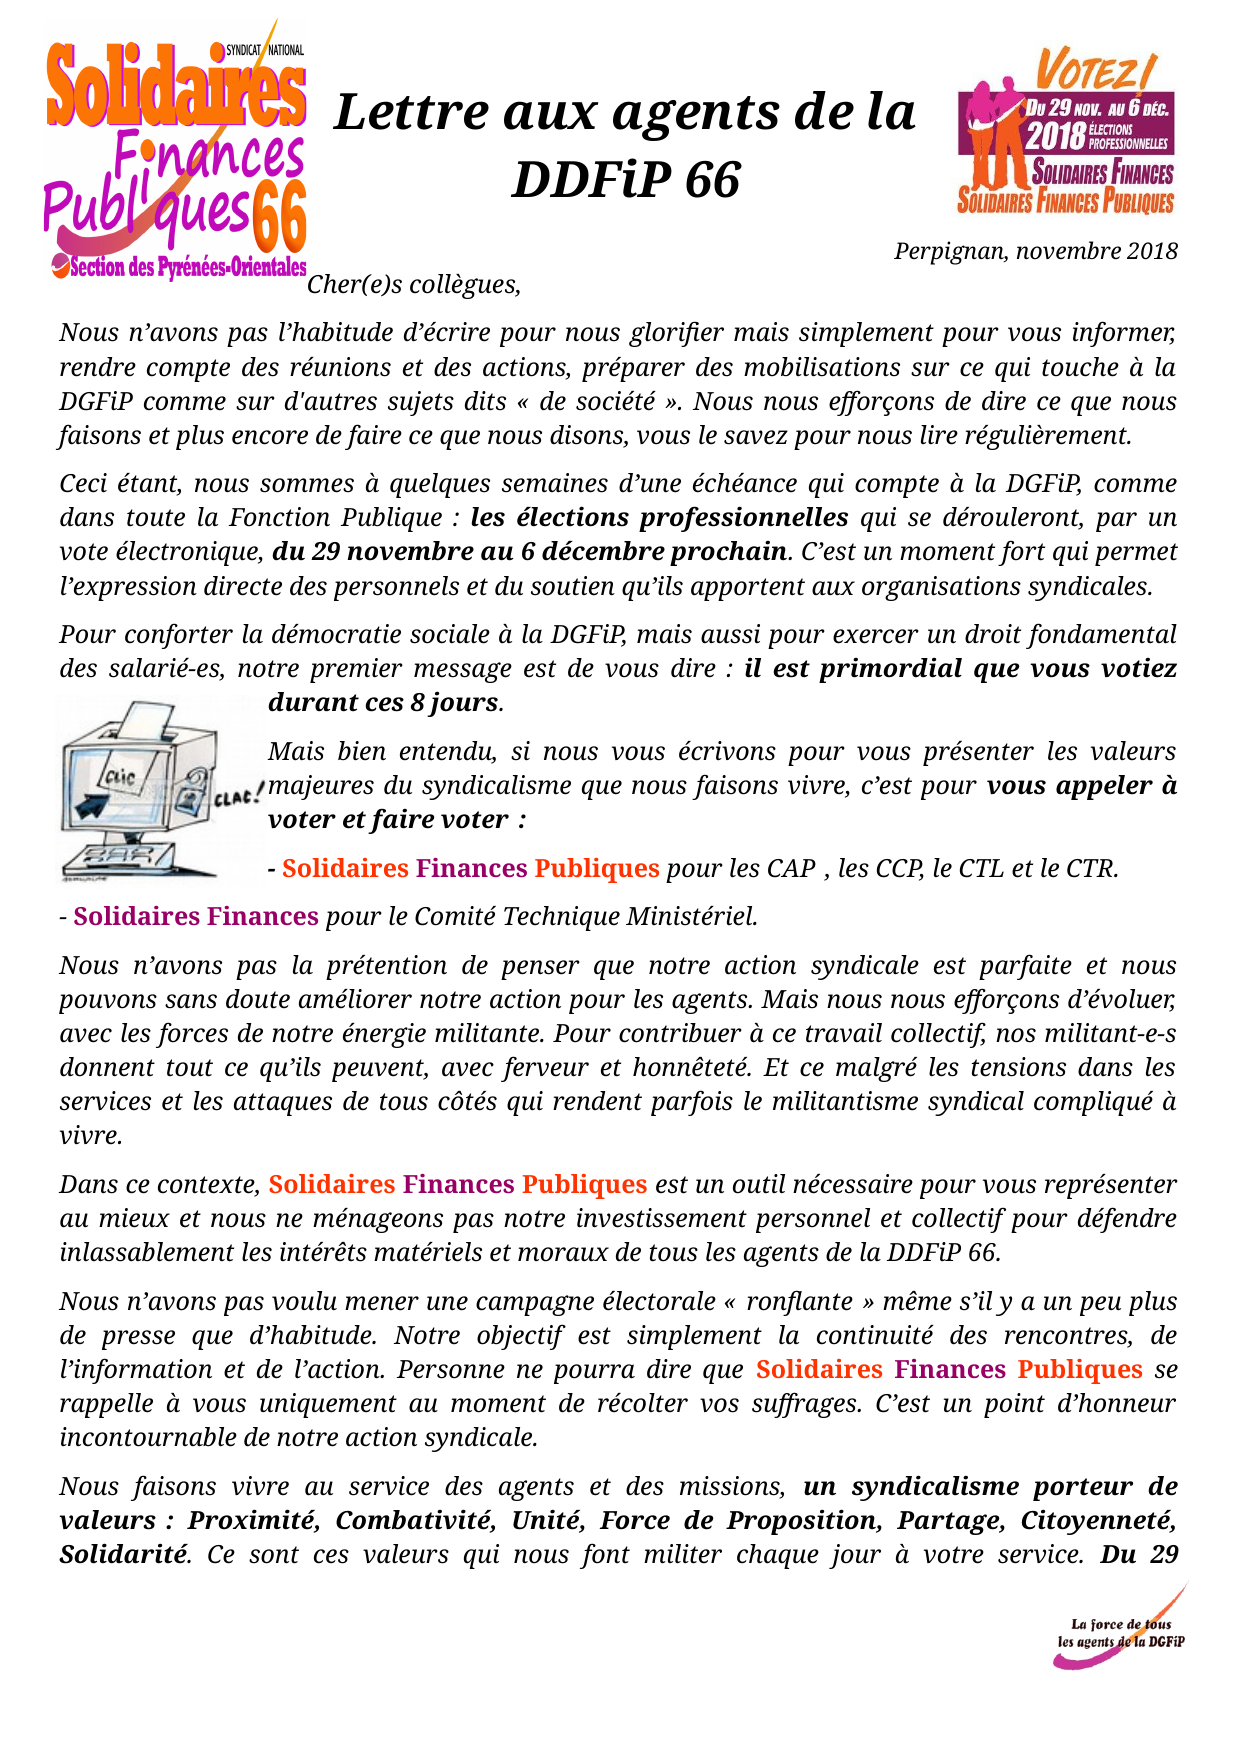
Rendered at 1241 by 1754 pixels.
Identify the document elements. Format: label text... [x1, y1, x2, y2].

picture [55, 695, 268, 889]
text Dans ce contexte, Solidaires Finances Publiques est un outil nécessaire pour vous représenter au mieux et nous ne ménageons pas notre investissement personnel et collectif pour défendre inlassablement les intérêts matériels et moraux de tous les agents de la DDFiP 66. [59, 1167, 1181, 1269]
text - Solidaires Finances Publiques pour les CAP , les CCP, le CTL et le CTR. [268, 850, 1181, 884]
text Nous n’avons pas la prétention de penser que notre action syndicale est parfaite et nous pouvons sans doute améliorer notre action pour les agents. Mais nous nous efforçons d’évoluer, avec les forces de notre énergie militante. Pour contribuer à ce travail collectif, nos militant-e-s donnent tout ce qu’ils peuvent, avec ferveur et honnêteté. Et ce malgré les tensions dans les services et les attaques de tous côtés qui rendent parfois le militantisme syndical compliqué à vivre. [59, 948, 1181, 1152]
text Nous n’avons pas l’habitude d’écrire pour nous glorifier mais simplement pour vous informer, rendre compte des réunions et des actions, préparer des mobilisations sur ce qui touche à la DGFiP comme sur d'autres sujets dits « de société ». Nous nous efforçons de dire ce que nous faisons et plus encore de faire ce que nous disons, vous le savez pour nous lire régulièrement. [59, 315, 1181, 451]
text Pour conforter la démocratie sociale à la DGFiP, mais aussi pour exercer un droit fondamental des salarié-es, notre premier message est de vous dire : il est primordial que vous votiez durant ces 8 jours. [59, 617, 1181, 719]
text Perpignan, novembre 2018 [307, 235, 1181, 266]
text Lettre aux agents de la [307, 76, 951, 144]
text Mais bien entendu, si nous vous écrivons pour vous présenter les valeurs majeures du syndicalisme que nous faisons vivre, c’est pour vous appeler à voter et faire voter : [268, 733, 1181, 836]
text Cher(e)s collègues, [59, 266, 1181, 301]
picture [43, 18, 307, 282]
text Ceci étant, nous sommes à quelques semaines d’une échéance qui compte à la DGFiP, comme dans toute la Fonction Publique : les élections professionnelles qui se dérouleront, par un vote électronique, du 29 novembre au 6 décembre prochain. C’est un moment fort qui permet l’expression directe des personnels et du soutien qu’ils apportent aux organisations syndicales. [59, 466, 1181, 602]
text Nous n’avons pas voulu mener une campagne électorale « ronflante » même s’il y a un peu plus de presse que d’habitude. Notre objectif est simplement la continuité des rencontres, de l’information et de l’action. Personne ne pourra dire que Solidaires Finances Publiques se rappelle à vous uniquement au moment de récolter vos suffrages. C’est un point d’honneur incontournable de notre action syndicale. [59, 1283, 1181, 1454]
text DDFiP 66 [307, 144, 951, 212]
picture [1048, 1579, 1194, 1675]
text Nous faisons vivre au service des agents et des missions, un syndicalisme porteur de valeurs : Proximité, Combativité, Unité, Force de Proposition, Partage, Citoyenneté, Solidarité. Ce sont ces valeurs qui nous font militer chaque jour à votre service. Du 29 [59, 1468, 1181, 1570]
text - Solidaires Finances pour le Comité Technique Ministériel. [59, 899, 1181, 933]
picture [951, 40, 1180, 218]
